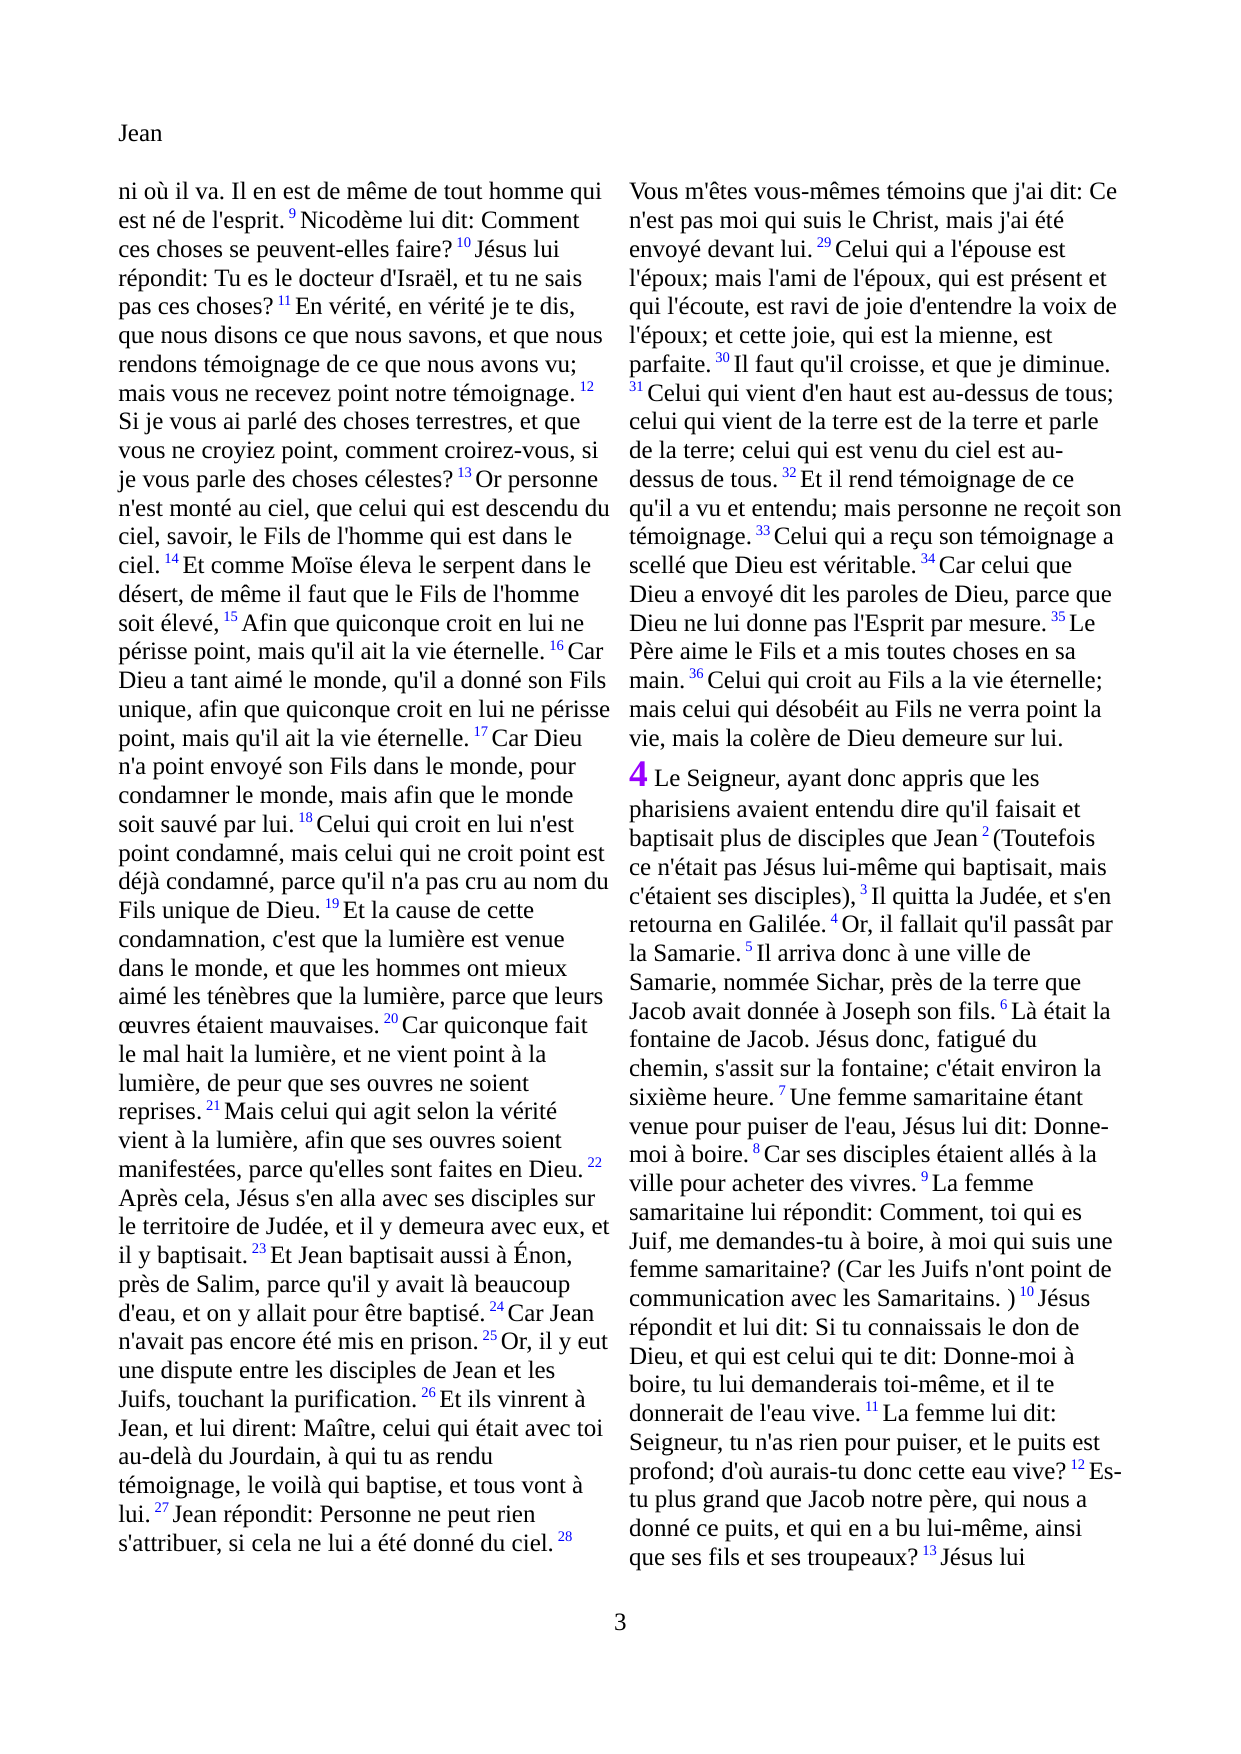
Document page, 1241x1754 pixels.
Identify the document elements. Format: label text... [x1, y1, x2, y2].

text 4 Le Seigneur, ayant donc appris que les pharisiens avaient entendu dire qu'il faisait et baptisait plus de disciples que Jean 2 (Toutefois ce n'était pas Jésus lui-même qui baptisait, mais c'étaient ses disciples), 3 Il quitta la Judée, et s'en retourna en Galilée. 4 Or, il fallait qu'il passât par la Samarie. 5 Il arriva donc à une ville de Samarie, nommée Sichar, près de la terre que Jacob avait donnée à Joseph son fils. 6 Là était la fontaine de Jacob. Jésus donc, fatigué du chemin, s'assit sur la fontaine; c'était environ la sixième heure. 7 Une femme samaritaine étant venue pour puiser de l'eau, Jésus lui dit: Donne-moi à boire. 8 Car ses disciples étaient allés à la ville pour acheter des vivres. 9 La femme samaritaine lui répondit: Comment, toi qui es Juif, me demandes-tu à boire, à moi qui suis une femme samaritaine? (Car les Juifs n'ont point de communication avec les Samaritains. ) 10 Jésus répondit et lui dit: Si tu connaissais le don de Dieu, et qui est celui qui te dit: Donne-moi à boire, tu lui demanderais toi-même, et il te donnerait de l'eau vive. 11 La femme lui dit: Seigneur, tu n'as rien pour puiser, et le puits est profond; d'où aurais-tu donc cette eau vive? 12 Es-tu plus grand que Jacob notre père, qui nous a donné ce puits, et qui en a bu lui-même, ainsi que ses fils et ses troupeaux? 13 Jésus lui [629, 751, 1122, 1571]
text ni où il va. Il en est de même de tout homme qui est né de l'esprit. 9 Nicodème lui dit: Comment ces choses se peuvent-elles faire? 10 Jésus lui répondit: Tu es le docteur d'Israël, et tu ne sais pas ces choses? 11 En vérité, en vérité je te dis, que nous disons ce que nous savons, et que nous rendons témoignage de ce que nous avons vu; mais vous ne recevez point notre témoignage. 12 Si je vous ai parlé des choses terrestres, et que vous ne croyiez point, comment croirez-vous, si je vous parle des choses célestes? 13 Or personne n'est monté au ciel, que celui qui est descendu du ciel, savoir, le Fils de l'homme qui est dans le ciel. 14 Et comme Moïse éleva le serpent dans le désert, de même il faut que le Fils de l'homme soit élevé, 15 Afin que quiconque croit en lui ne périsse point, mais qu'il ait la vie éternelle. 16 Car Dieu a tant aimé le monde, qu'il a donné son Fils unique, afin que quiconque croit en lui ne périsse point, mais qu'il ait la vie éternelle. 17 Car Dieu n'a point envoyé son Fils dans le monde, pour condamner le monde, mais afin que le monde soit sauvé par lui. 18 Celui qui croit en lui n'est point condamné, mais celui qui ne croit point est déjà condamné, parce qu'il n'a pas cru au nom du Fils unique de Dieu. 19 Et la cause de cette condamnation, c'est que la lumière est venue dans le monde, et que les hommes ont mieux aimé les ténèbres que la lumière, parce que leurs œuvres étaient mauvaises. 20 Car quiconque fait le mal hait la lumière, et ne vient point à la lumière, de peur que ses ouvres ne soient reprises. 21 Mais celui qui agit selon la vérité vient à la lumière, afin que ses ouvres soient manifestées, parce qu'elles sont faites en Dieu. 22 Après cela, Jésus s'en alla avec ses disciples sur le territoire de Judée, et il y demeura avec eux, et il y baptisait. 23 Et Jean baptisait aussi à Énon, près de Salim, parce qu'il y avait là beaucoup d'eau, et on y allait pour être baptisé. 24 Car Jean n'avait pas encore été mis en prison. 25 Or, il y eut une dispute entre les disciples de Jean et les Juifs, touchant la purification. 26 Et ils vinrent à Jean, et lui dirent: Maître, celui qui était avec toi au-delà du Jourdain, à qui tu as rendu témoignage, le voilà qui baptise, et tous vont à lui. 27 Jean répondit: Personne ne peut rien s'attribuer, si cela ne lui a été donné du ciel. 28 [118, 176, 611, 1556]
text Vous m'êtes vous-mêmes témoins que j'ai dit: Ce n'est pas moi qui suis le Christ, mais j'ai été envoyé devant lui. 29 Celui qui a l'épouse est l'époux; mais l'ami de l'époux, qui est présent et qui l'écoute, est ravi de joie d'entendre la voix de l'époux; et cette joie, qui est la mienne, est parfaite. 30 Il faut qu'il croisse, et que je diminue. 31 Celui qui vient d'en haut est au-dessus de tous; celui qui vient de la terre est de la terre et parle de la terre; celui qui est venu du ciel est au-dessus de tous. 32 Et il rend témoignage de ce qu'il a vu et entendu; mais personne ne reçoit son témoignage. 33 Celui qui a reçu son témoignage a scellé que Dieu est véritable. 34 Car celui que Dieu a envoyé dit les paroles de Dieu, parce que Dieu ne lui donne pas l'Esprit par mesure. 35 Le Père aime le Fils et a mis toutes choses en sa main. 36 Celui qui croit au Fils a la vie éternelle; mais celui qui désobéit au Fils ne verra point la vie, mais la colère de Dieu demeure sur lui. [629, 176, 1122, 751]
